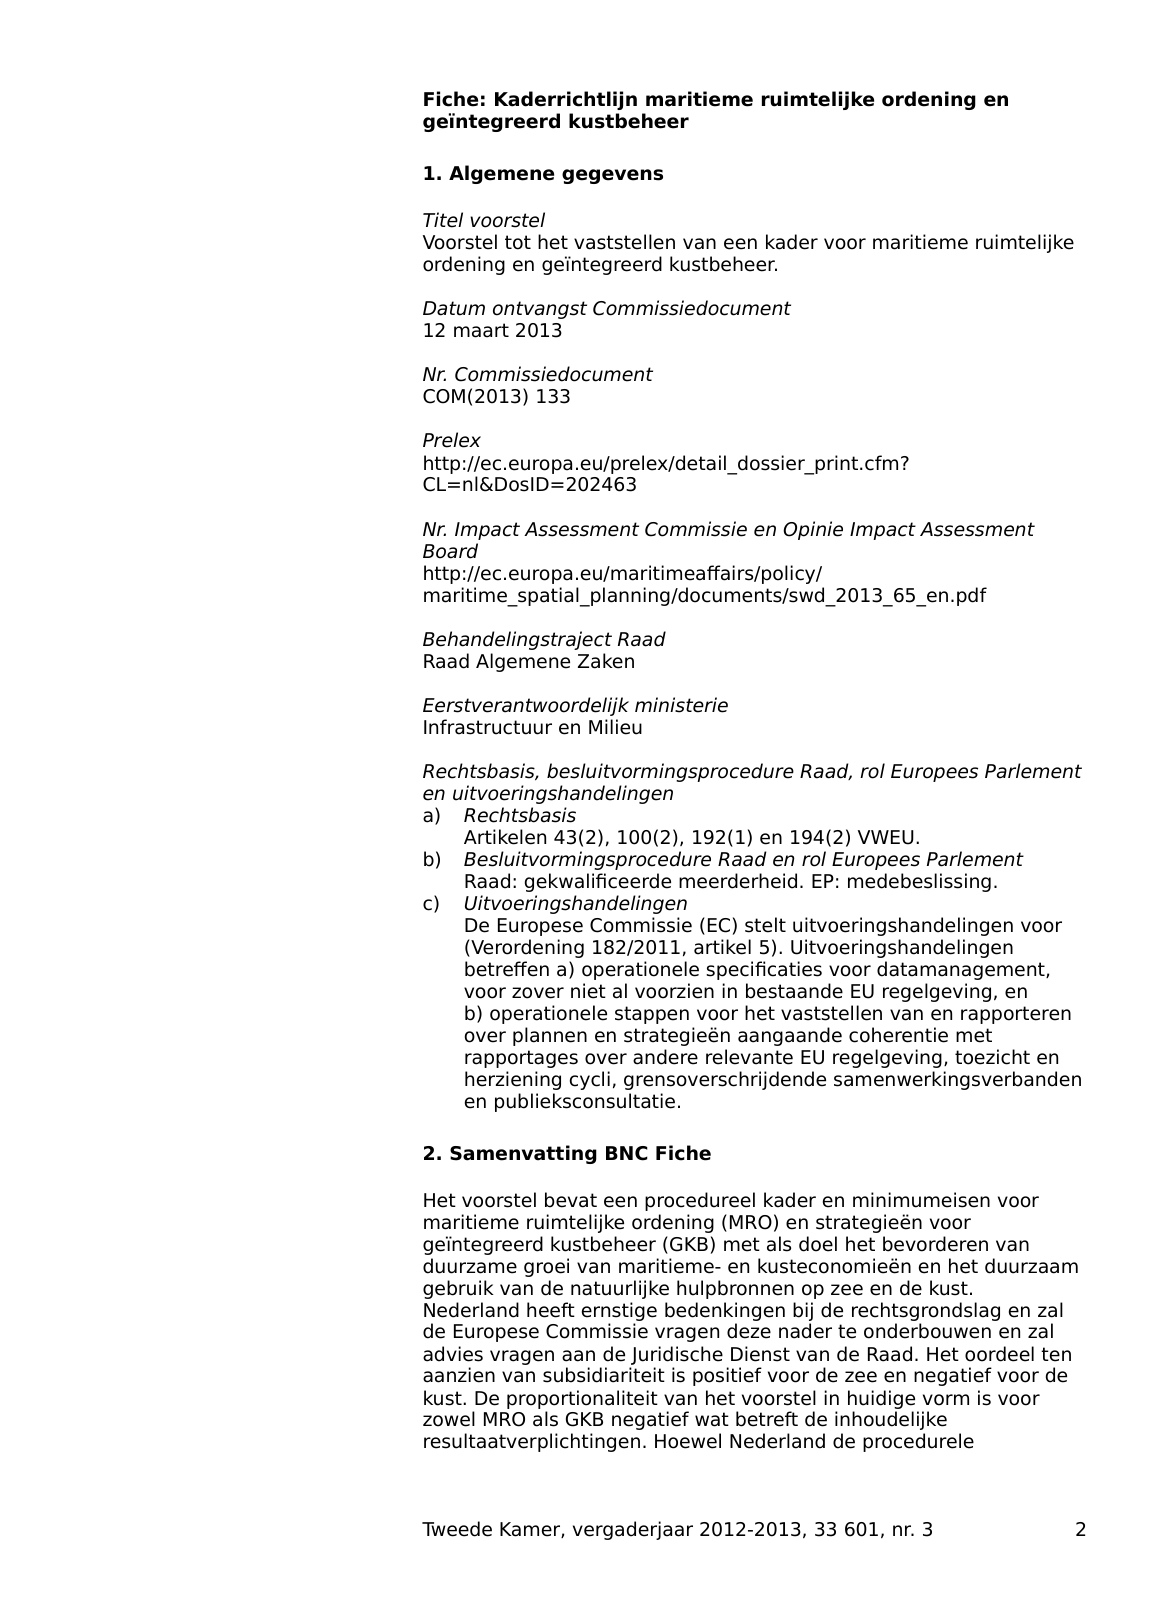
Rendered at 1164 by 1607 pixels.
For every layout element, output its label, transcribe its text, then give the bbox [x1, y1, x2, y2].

subtitle 2. Samenvatting BNC Fiche [422, 1143, 1087, 1164]
text Rechtsbasis, besluitvormingsprocedure Raad, rol Europees Parlement en uitvoeringshandelingen [422, 761, 1087, 805]
text Nr. Commissiedocument [422, 364, 1087, 386]
text http://ec.europa.eu/prelex/detail_dossier_print.cfm?CL=nl&DosID=202463 [422, 452, 1087, 496]
text 12 maart 2013 [422, 320, 1087, 342]
text Prelex [422, 430, 1087, 452]
text Behandelingstraject Raad [422, 629, 1087, 651]
text Nederland heeft ernstige bedenkingen bij de rechtsgrondslag en zal de Europese Commissie vragen deze nader te onderbouwen en zal advies vragen aan de Juridische Dienst van de Raad. Het oordeel ten aanzien van subsidiariteit is positief voor de zee en negatief voor de kust. De proportionaliteit van het voorstel in huidige vorm is voor zowel MRO als GKB negatief wat betreft de inhoudelijke resultaatverplichtingen. Hoewel Nederland de procedurele [422, 1299, 1087, 1453]
text Raad Algemene Zaken [422, 651, 1087, 673]
text COM(2013) 133 [422, 386, 1087, 408]
text Titel voorstel [422, 210, 1087, 232]
text http://ec.europa.eu/maritimeaffairs/policy/maritime_spatial_planning/documents/swd_2013_65_en.pdf [422, 562, 1087, 606]
subtitle 1. Algemene gegevens [422, 163, 1087, 185]
text Infrastructuur en Milieu [422, 717, 1087, 739]
text c) Uitvoeringshandelingen [422, 893, 1087, 915]
text Nr. Impact Assessment Commissie en Opinie Impact Assessment Board [422, 518, 1087, 562]
text Eerstverantwoordelijk ministerie [422, 695, 1087, 717]
text De Europese Commissie (EC) stelt uitvoeringshandelingen voor (Verordening 182/2011, artikel 5). Uitvoeringshandelingen betreffen a) operationele specificaties voor datamanagement, voor zover niet al voorzien in bestaande EU regelgeving, en b) operationele stappen voor het vaststellen van en rapporteren over plannen en strategieën aangaande coherentie met rapportages over andere relevante EU regelgeving, toezicht en herziening cycli, grensoverschrijdende samenwerkingsverbanden en publieksconsultatie. [464, 915, 1087, 1113]
text Artikelen 43(2), 100(2), 192(1) en 194(2) VWEU. [464, 827, 1087, 849]
subtitle Fiche: Kaderrichtlijn maritieme ruimtelijke ordening en geïntegreerd kustbeheer [422, 89, 1087, 133]
text Raad: gekwalificeerde meerderheid. EP: medebeslissing. [464, 871, 1087, 893]
text Datum ontvangst Commissiedocument [422, 298, 1087, 320]
text a) Rechtsbasis [422, 805, 1087, 827]
text Het voorstel bevat een procedureel kader en minimumeisen voor maritieme ruimtelijke ordening (MRO) en strategieën voor geïntegreerd kustbeheer (GKB) met als doel het bevorderen van duurzame groei van maritieme- en kusteconomieën en het duurzaam gebruik van de natuurlijke hulpbronnen op zee en de kust. [422, 1189, 1087, 1299]
text b) Besluitvormingsprocedure Raad en rol Europees Parlement [422, 849, 1087, 871]
text Voorstel tot het vaststellen van een kader voor maritieme ruimtelijke ordening en geïntegreerd kustbeheer. [422, 232, 1087, 276]
